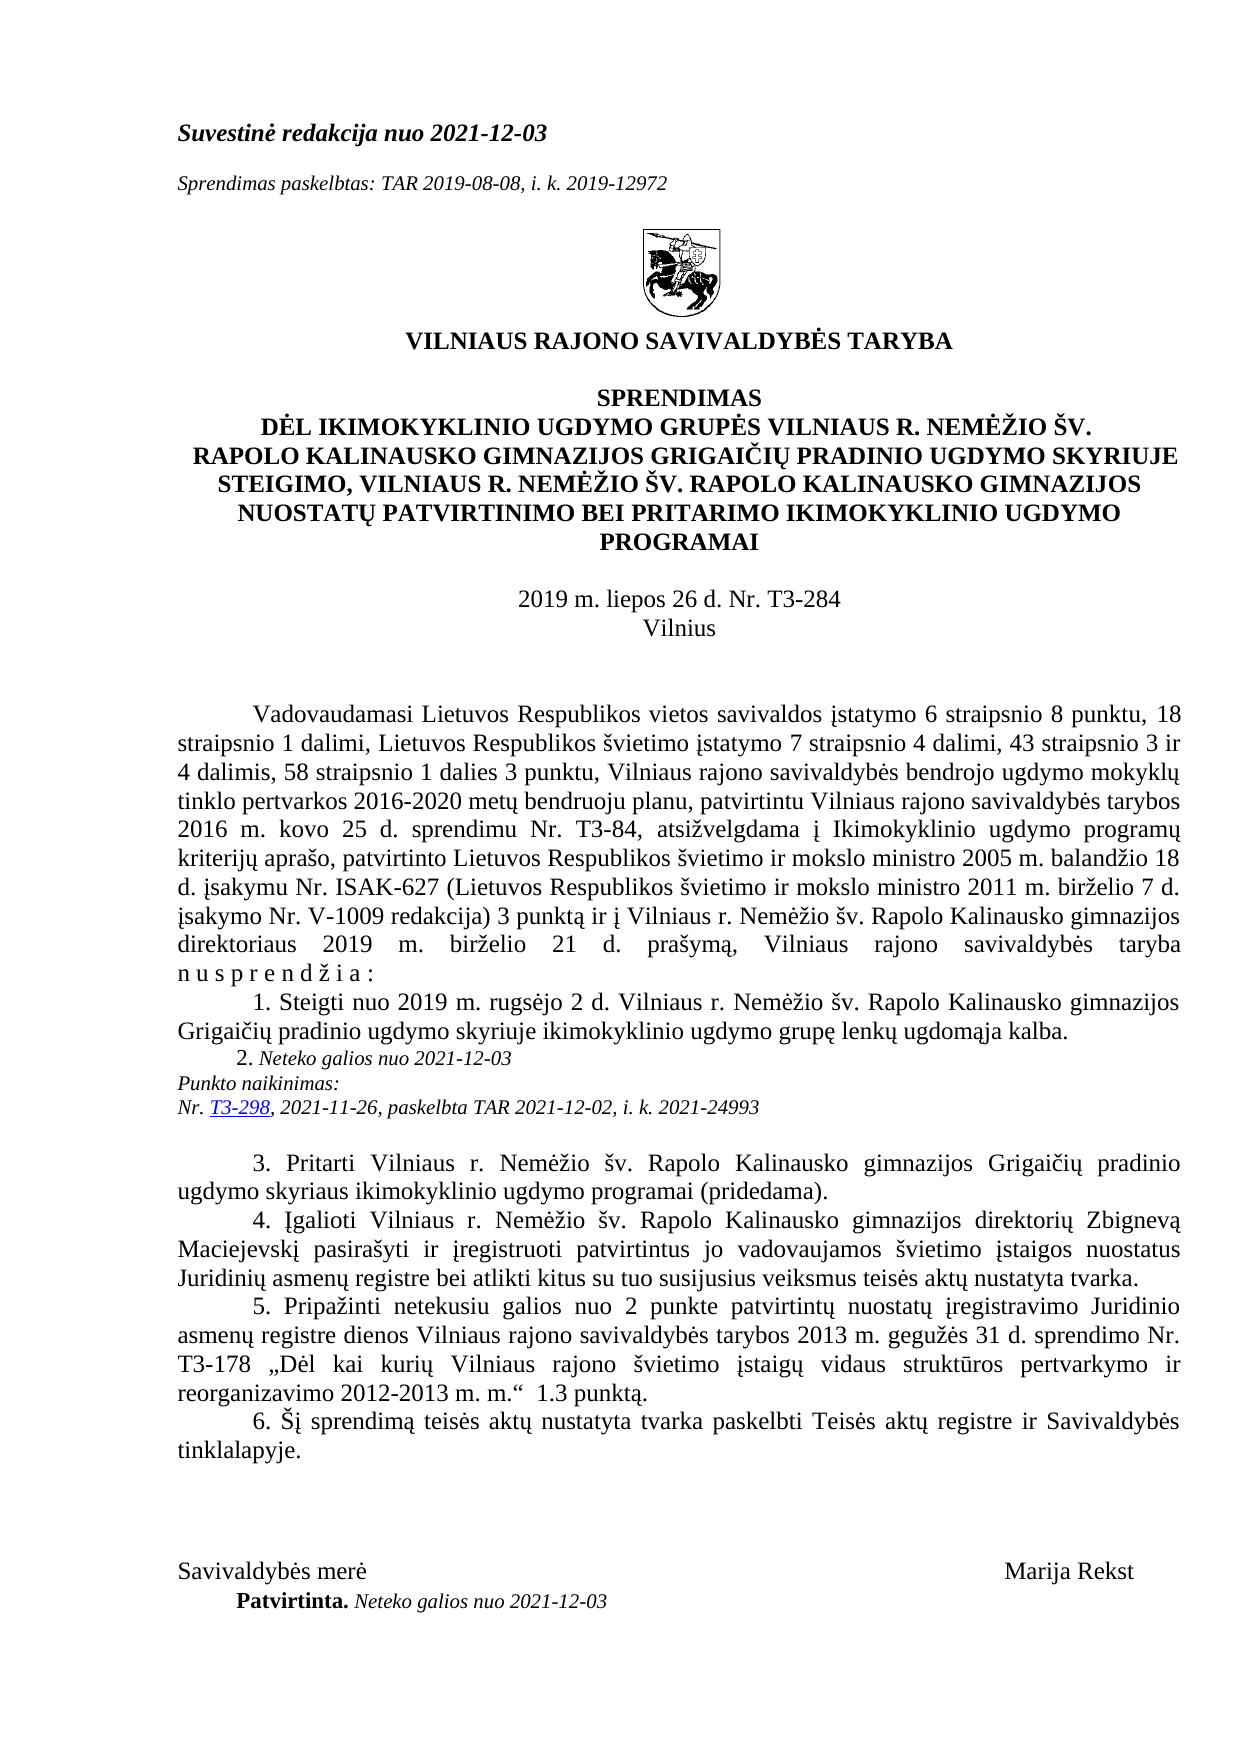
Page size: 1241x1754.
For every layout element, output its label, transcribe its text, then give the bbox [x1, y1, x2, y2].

text SPRENDIMAS [177, 383, 1181, 412]
text 2. Neteko galios nuo 2021-12-03 [177, 1044, 1181, 1071]
text 5. Pripažinti netekusiu galios nuo 2 punkte patvirtintų nuostatų įregistravimo Juridinio asmenų registre dienos Vilniaus rajono savivaldybės tarybos 2013 m. gegužės 31 d. sprendimo Nr. T3-178 „Dėl kai kurių Vilniaus rajono švietimo įstaigų vidaus struktūros pertvarkymo ir reorganizavimo 2012-2013 m. m.“ 1.3 punktą. [177, 1291, 1181, 1406]
text RAPOLO KALINAUSKO GIMNAZIJOS GRIGAIČIŲ PRADINIO UGDYMO SKYRIUJE STEIGIMO, VILNIAUS R. NEMĖŽIO ŠV. RAPOLO KALINAUSKO GIMNAZIJOS NUOSTATŲ PATVIRTINIMO BEI PRITARIMO IKIMOKYKLINIO UGDYMO PROGRAMAI [177, 441, 1181, 556]
text 4. Įgalioti Vilniaus r. Nemėžio šv. Rapolo Kalinausko gimnazijos direktorių Zbignevą Maciejevskį pasirašyti ir įregistruoti patvirtintus jo vadovaujamos švietimo įstaigos nuostatus Juridinių asmenų registre bei atlikti kitus su tuo susijusius veiksmus teisės aktų nustatyta tvarka. [177, 1205, 1181, 1291]
text Nr. T3-298, 2021-11-26, paskelbta TAR 2021-12-02, i. k. 2021-24993 [177, 1095, 1181, 1119]
text 2019 m. liepos 26 d. Nr. T3-284 [177, 584, 1181, 613]
text 1. Steigti nuo 2019 m. rugsėjo 2 d. Vilniaus r. Nemėžio šv. Rapolo Kalinausko gimnazijos Grigaičių pradinio ugdymo skyriuje ikimokyklinio ugdymo grupę lenkų ugdomąja kalba. [177, 987, 1181, 1044]
text Patvirtinta. Neteko galios nuo 2021-12-03 [177, 1587, 1181, 1613]
text Savivaldybės merė Marija Rekst [177, 1556, 1181, 1585]
text 3. Pritarti Vilniaus r. Nemėžio šv. Rapolo Kalinausko gimnazijos Grigaičių pradinio ugdymo skyriaus ikimokyklinio ugdymo programai (pridedama). [177, 1148, 1181, 1205]
text Punkto naikinimas: [177, 1071, 1181, 1095]
text Sprendimas paskelbtas: TAR 2019-08-08, i. k. 2019-12972 [177, 171, 1181, 195]
text Suvestinė redakcija nuo 2021-12-03 [177, 118, 1181, 147]
text DĖL IKIMOKYKLINIO UGDYMO GRUPĖS VILNIAUS R. NEMĖŽIO ŠV. [177, 412, 1181, 441]
text Vilnius [177, 613, 1181, 642]
text VILNIAUS RAJONO SAVIVALDYBĖS TARYBA [177, 326, 1181, 354]
text 6. Šį sprendimą teisės aktų nustatyta tvarka paskelbti Teisės aktų registre ir Savivaldybės tinklalapyje. [177, 1406, 1181, 1464]
text Vadovaudamasi Lietuvos Respublikos vietos savivaldos įstatymo 6 straipsnio 8 punktu, 18 straipsnio 1 dalimi, Lietuvos Respublikos švietimo įstatymo 7 straipsnio 4 dalimi, 43 straipsnio 3 ir 4 dalimis, 58 straipsnio 1 dalies 3 punktu, Vilniaus rajono savivaldybės bendrojo ugdymo mokyklų tinklo pertvarkos 2016-2020 metų bendruoju planu, patvirtintu Vilniaus rajono savivaldybės tarybos 2016 m. kovo 25 d. sprendimu Nr. T3-84, atsižvelgdama į Ikimokyklinio ugdymo programų kriterijų aprašo, patvirtinto Lietuvos Respublikos švietimo ir mokslo ministro 2005 m. balandžio 18 d. įsakymu Nr. ISAK-627 (Lietuvos Respublikos švietimo ir mokslo ministro 2011 m. birželio 7 d. įsakymo Nr. V-1009 redakcija) 3 punktą ir į Vilniaus r. Nemėžio šv. Rapolo Kalinausko gimnazijos direktoriaus 2019 m. birželio 21 d. prašymą, Vilniaus rajono savivaldybės taryba nusprendžia: [177, 699, 1181, 987]
